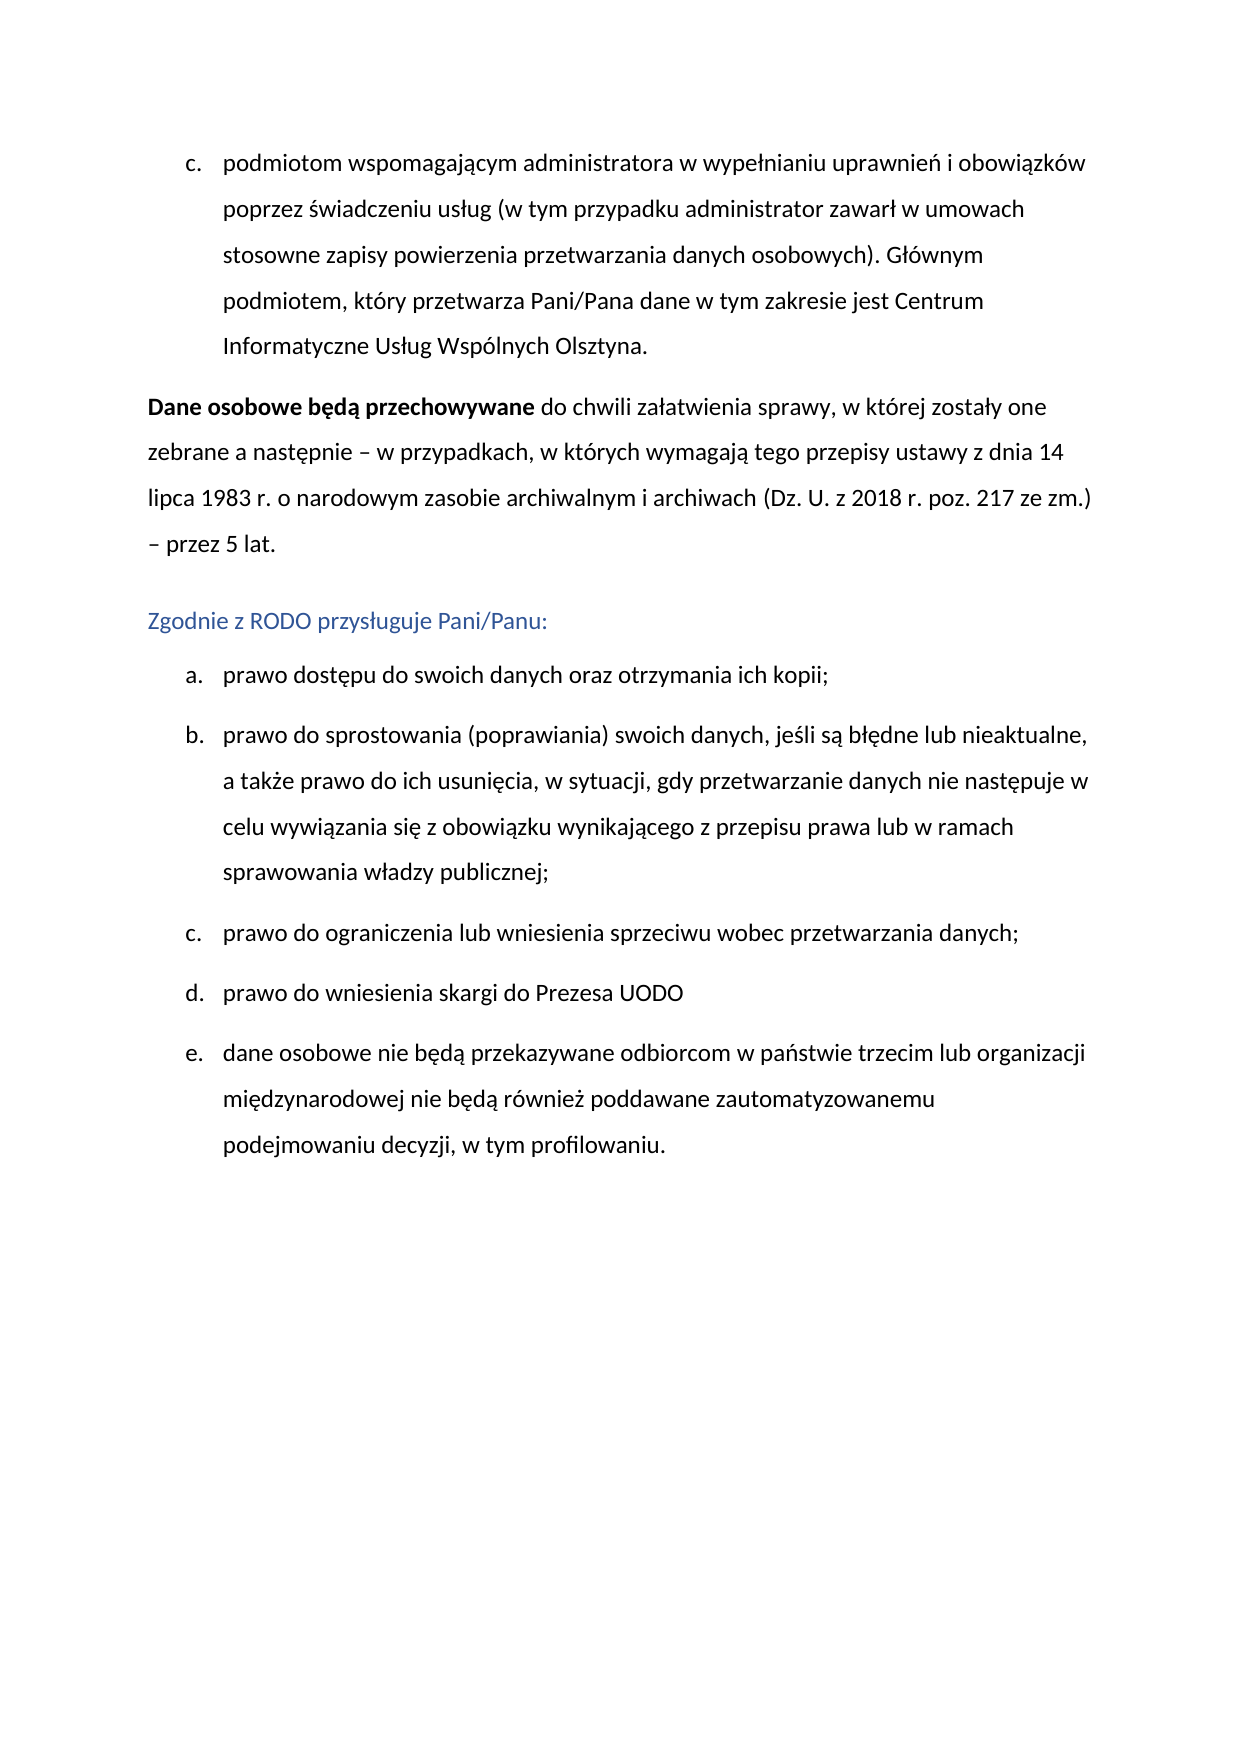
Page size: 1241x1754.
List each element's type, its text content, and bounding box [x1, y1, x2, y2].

list prawo do ograniczenia lub wniesienia sprzeciwu wobec przetwarzania danych; [185, 917, 1093, 947]
list prawo dostępu do swoich danych oraz otrzymania ich kopii; [185, 659, 1093, 689]
text Dane osobowe będą przechowywane do chwili załatwienia sprawy, w której zostały one zebrane a następnie – w przypadkach, w których wymagają tego przepisy ustawy z dnia 14 lipca 1983 r. o narodowym zasobie archiwalnym i archiwach (Dz. U. z 2018 r. poz. 217 ze zm.) – przez 5 lat. [148, 391, 1093, 558]
list prawo do wniesienia skargi do Prezesa UODO [185, 977, 1093, 1008]
list prawo do sprostowania (poprawiania) swoich danych, jeśli są błędne lub nieaktualne, a także prawo do ich usunięcia, w sytuacji, gdy przetwarzanie danych nie następuje w celu wywiązania się z obowiązku wynikającego z przepisu prawa lub w ramach sprawowania władzy publicznej; [185, 719, 1093, 887]
list podmiotom wspomagającym administratora w wypełnianiu uprawnień i obowiązków poprzez świadczeniu usług (w tym przypadku administrator zawarł w umowach stosowne zapisy powierzenia przetwarzania danych osobowych). Głównym podmiotem, który przetwarza Pani/Pana dane w tym zakresie jest Centrum Informatyczne Usług Wspólnych Olsztyna. [185, 148, 1093, 361]
list dane osobowe nie będą przekazywane odbiorcom w państwie trzecim lub organizacji międzynarodowej nie będą również poddawane zautomatyzowanemu podejmowaniu decyzji, w tym profilowaniu. [185, 1037, 1093, 1159]
subtitle Zgodnie z RODO przysługuje Pani/Panu: [148, 605, 1093, 636]
